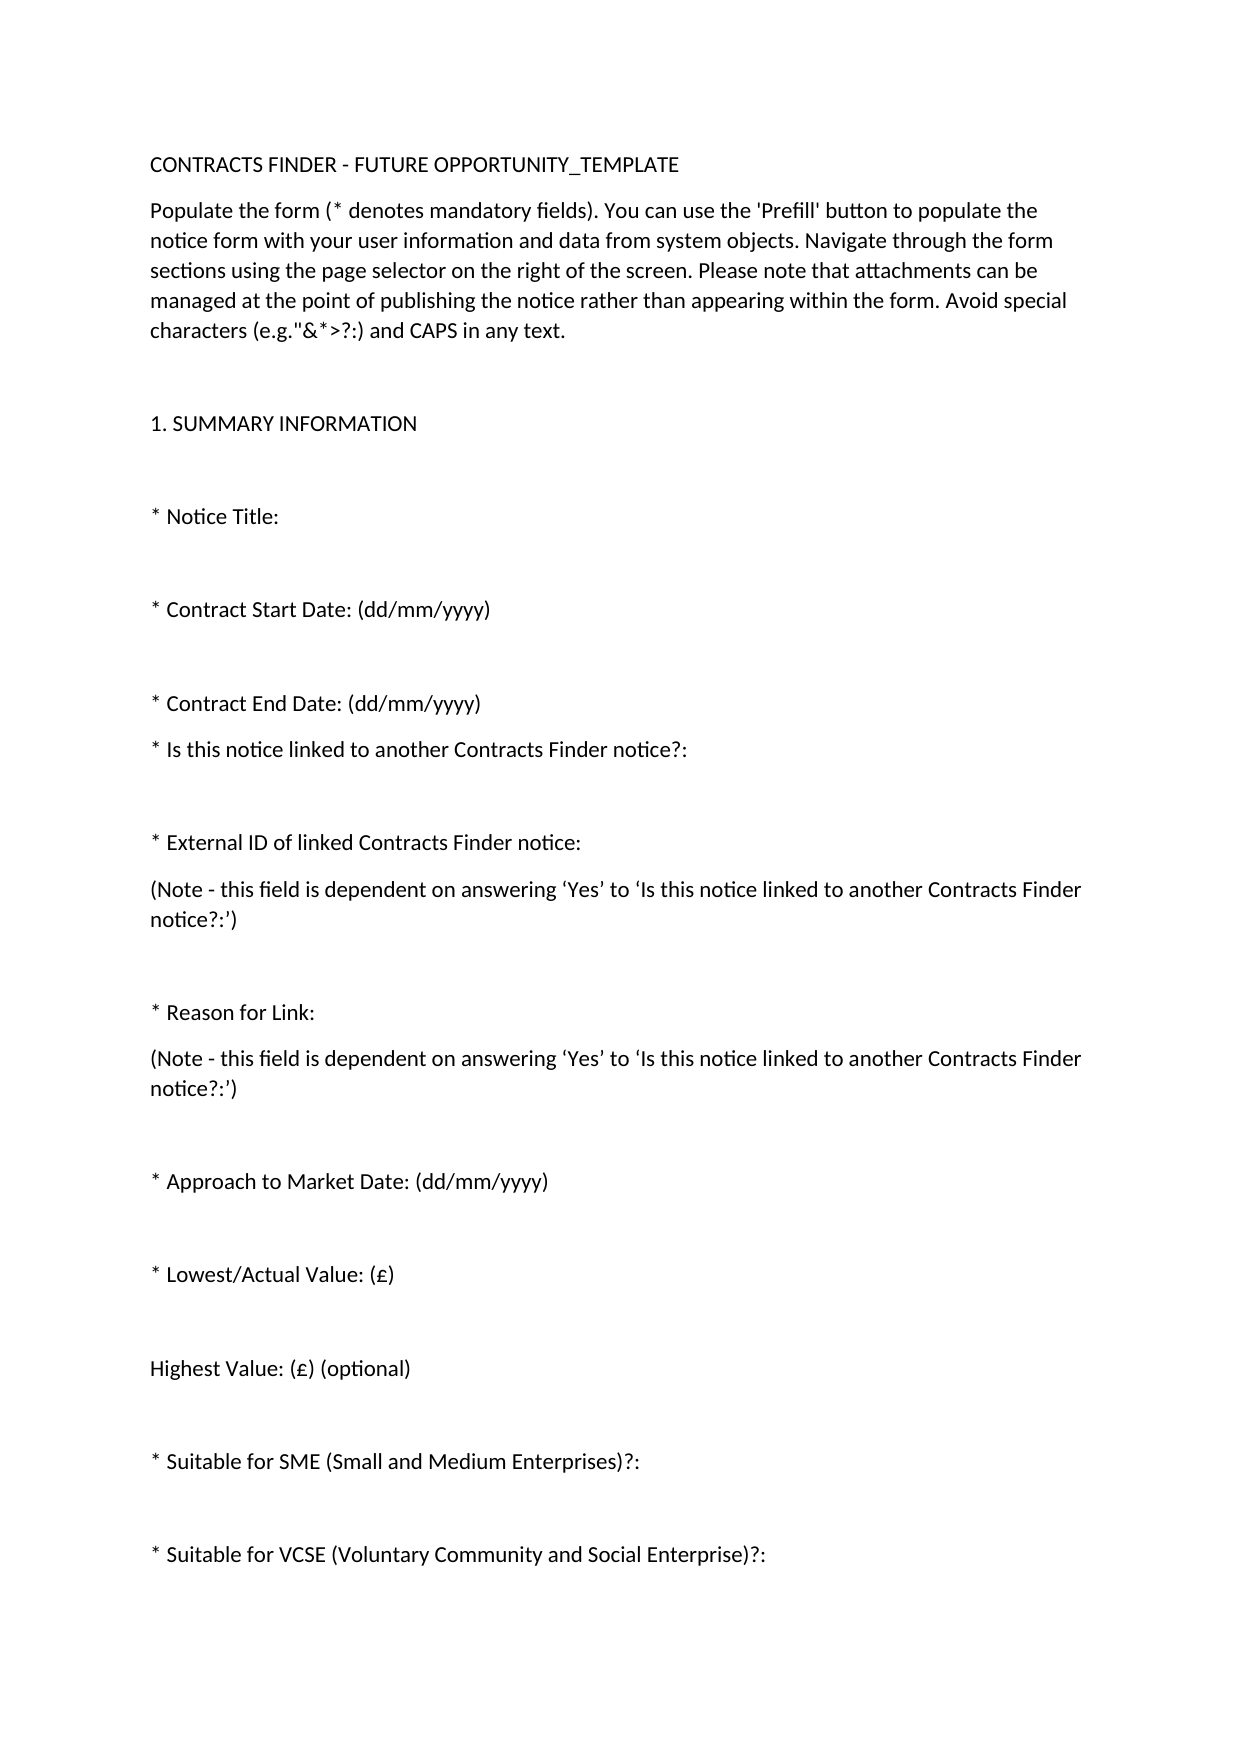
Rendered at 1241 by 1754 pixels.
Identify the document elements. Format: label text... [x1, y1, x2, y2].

text * Notice Title: [150, 502, 1090, 530]
text CONTRACTS FINDER - FUTURE OPPORTUNITY_TEMPLATE [150, 150, 1090, 178]
text Populate the form (* denotes mandatory fields). You can use the 'Prefill' button to populate the notice form with your user information and data from system objects. Navigate through the form sections using the page selector on the right of the screen. Please note that attachments can be managed at the point of publishing the notice rather than appearing within the form. Avoid special characters (e.g."&*>?:) and CAPS in any text. [150, 197, 1090, 344]
text * Contract End Date: (dd/mm/yyyy) [150, 689, 1090, 717]
text * Suitable for SME (Small and Medium Enterprises)?: [150, 1447, 1090, 1475]
text * Contract Start Date: (dd/mm/yyyy) [150, 596, 1090, 623]
text * Reason for Link: [150, 998, 1090, 1026]
text * Approach to Market Date: (dd/mm/yyyy) [150, 1167, 1090, 1196]
text (Note - this field is dependent on answering ‘Yes’ to ‘Is this notice linked to another Contracts Finder notice?:’) [150, 875, 1090, 933]
text 1. SUMMARY INFORMATION [150, 409, 1090, 437]
text * Is this notice linked to another Contracts Finder notice?: [150, 735, 1090, 763]
text * Lowest/Actual Value: (£) [150, 1261, 1090, 1289]
text * Suitable for VCSE (Voluntary Community and Social Enterprise)?: [150, 1540, 1090, 1568]
text * External ID of linked Contracts Finder notice: [150, 828, 1090, 856]
text Highest Value: (£) (optional) [150, 1354, 1090, 1382]
text (Note - this field is dependent on answering ‘Yes’ to ‘Is this notice linked to another Contracts Finder notice?:’) [150, 1044, 1090, 1102]
